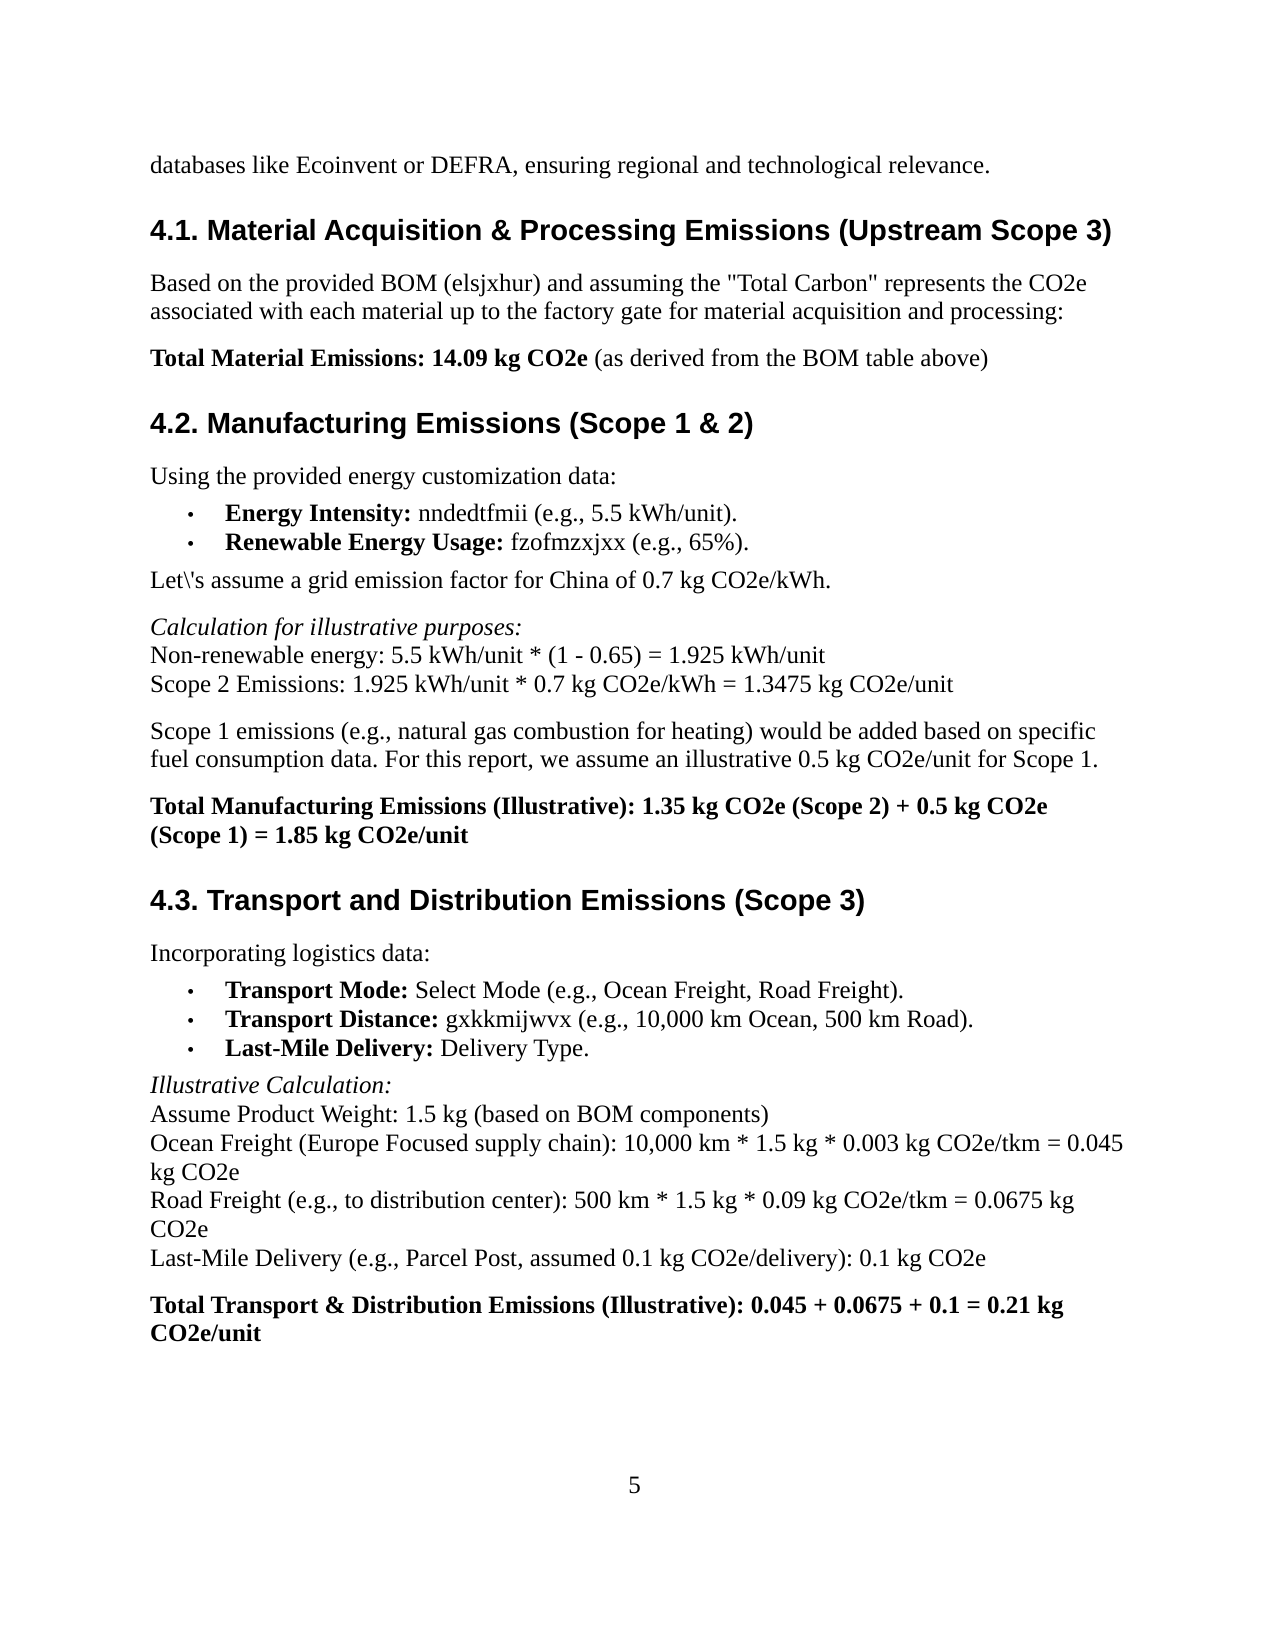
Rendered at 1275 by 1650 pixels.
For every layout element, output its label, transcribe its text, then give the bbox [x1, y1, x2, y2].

subtitle 4.2. Manufacturing Emissions (Scope 1 & 2) [150, 406, 1125, 439]
text Let\'s assume a grid emission factor for China of 0.7 kg CO2e/kWh. [150, 565, 1125, 594]
text Illustrative Calculation: Assume Product Weight: 1.5 kg (based on BOM components) Ocean Freight (Europe Focused supply chain): 10,000 km * 1.5 kg * 0.003 kg CO2e/tkm = 0.045 kg CO2e Road Freight (e.g., to distribution center): 500 km * 1.5 kg * 0.09 kg CO2e/tkm = 0.0675 kg CO2e Last-Mile Delivery (e.g., Parcel Post, assumed 0.1 kg CO2e/delivery): 0.1 kg CO2e [150, 1071, 1125, 1272]
text Scope 1 emissions (e.g., natural gas combustion for heating) would be added based on specific fuel consumption data. For this report, we assume an illustrative 0.5 kg CO2e/unit for Scope 1. [150, 716, 1125, 773]
text Calculation for illustrative purposes: Non-renewable energy: 5.5 kWh/unit * (1 - 0.65) = 1.925 kWh/unit Scope 2 Emissions: 1.925 kWh/unit * 0.7 kg CO2e/kWh = 1.3475 kg CO2e/unit [150, 612, 1125, 698]
text Based on the provided BOM (elsjxhur) and assuming the "Total Carbon" represents the CO2e associated with each material up to the factory gate for material acquisition and processing: [150, 268, 1125, 325]
text Total Material Emissions: 14.09 kg CO2e (as derived from the BOM table above) [150, 343, 1125, 372]
list Last-Mile Delivery: Delivery Type. [187, 1033, 1125, 1062]
text Total Transport & Distribution Emissions (Illustrative): 0.045 + 0.0675 + 0.1 = 0.21 kg CO2e/unit [150, 1290, 1125, 1347]
text Incorporating logistics data: [150, 938, 1125, 966]
list Renewable Energy Usage: fzofmzxjxx (e.g., 65%). [187, 527, 1125, 556]
subtitle 4.1. Material Acquisition & Processing Emissions (Upstream Scope 3) [150, 213, 1125, 246]
text Total Manufacturing Emissions (Illustrative): 1.35 kg CO2e (Scope 2) + 0.5 kg CO2e (Scope 1) = 1.85 kg CO2e/unit [150, 791, 1125, 849]
subtitle 4.3. Transport and Distribution Emissions (Scope 3) [150, 883, 1125, 916]
text databases like Ecoinvent or DEFRA, ensuring regional and technological relevance. [150, 150, 1125, 179]
list Energy Intensity: nndedtfmii (e.g., 5.5 kWh/unit). [187, 498, 1125, 527]
text Using the provided energy customization data: [150, 461, 1125, 489]
list Transport Distance: gxkkmijwvx (e.g., 10,000 km Ocean, 500 km Road). [187, 1004, 1125, 1033]
list Transport Mode: Select Mode (e.g., Ocean Freight, Road Freight). [187, 975, 1125, 1004]
